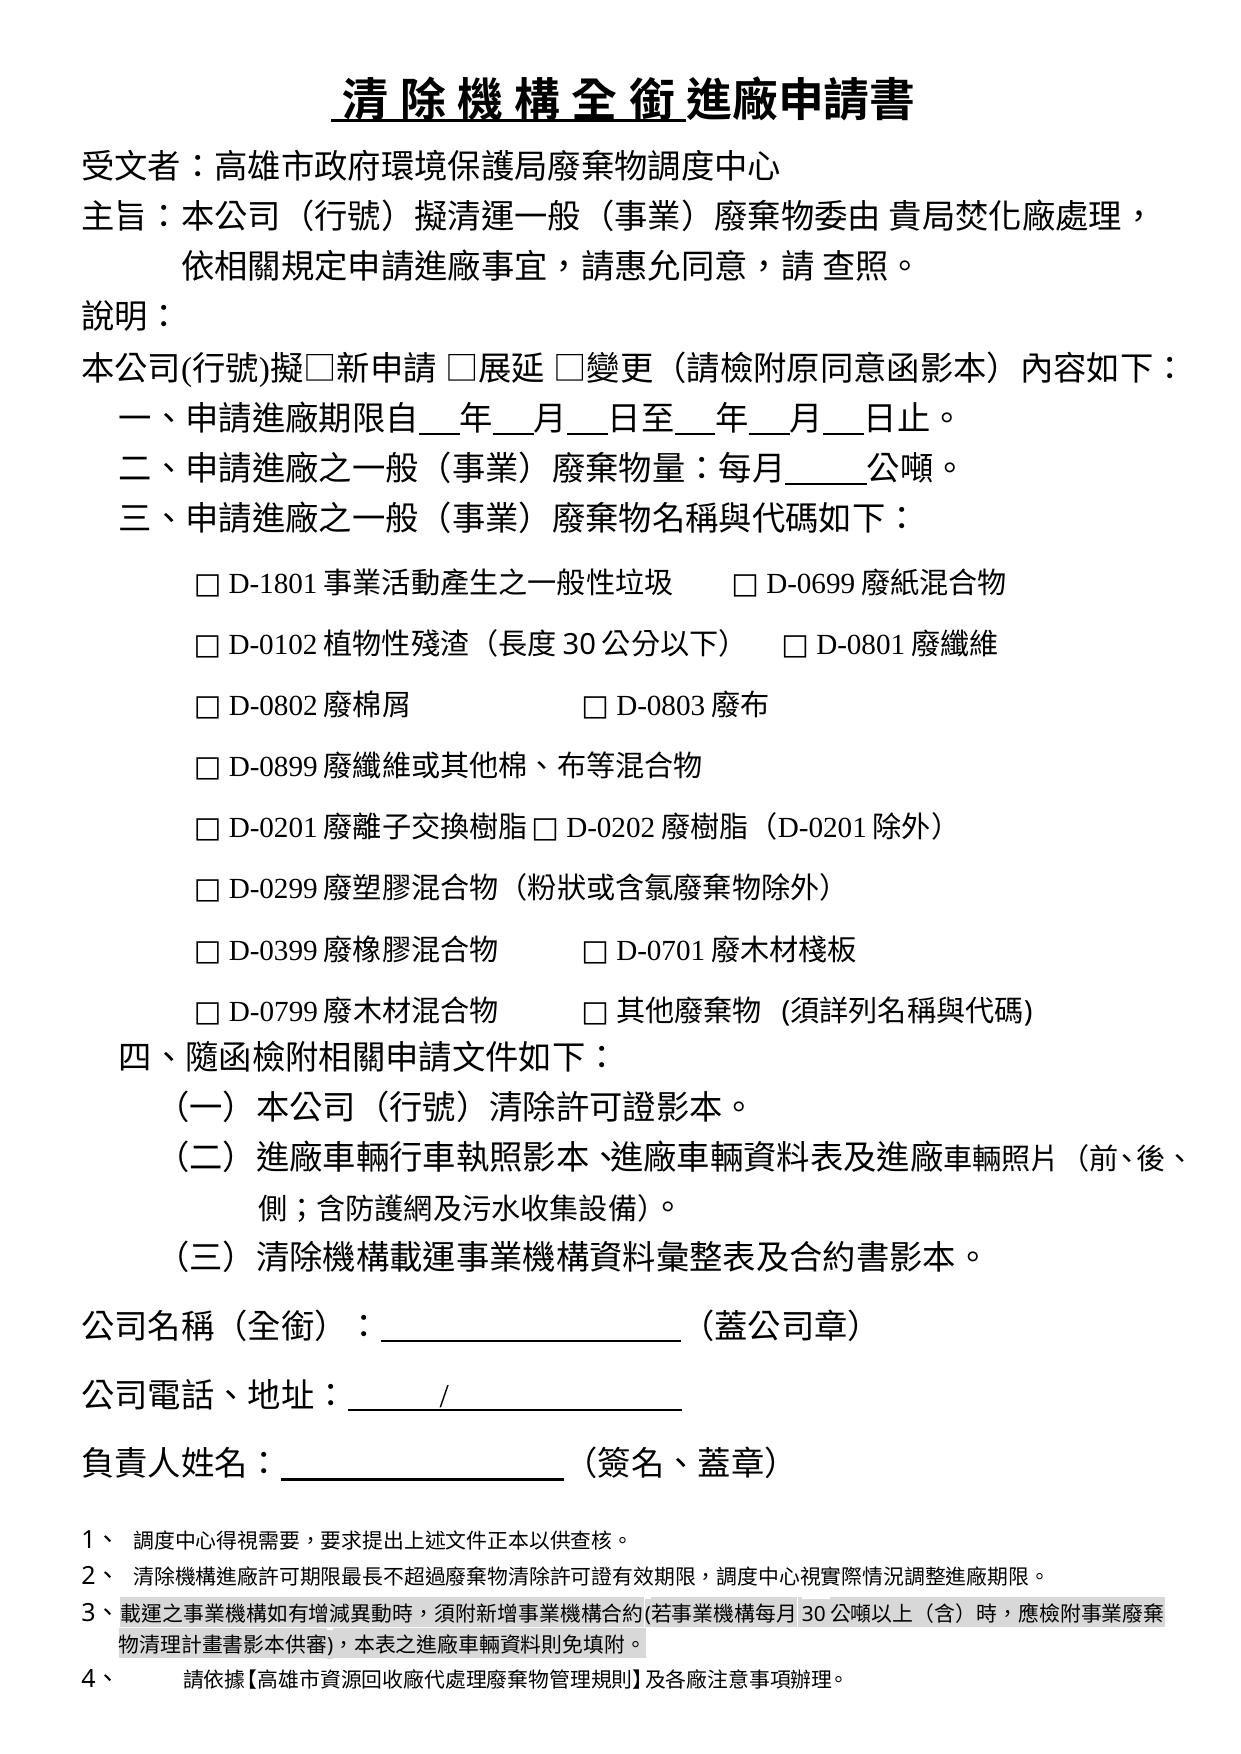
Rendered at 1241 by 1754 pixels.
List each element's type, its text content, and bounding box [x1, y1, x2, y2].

text 四、隨函檢附相關申請文件如下： [118, 1029, 1165, 1079]
text □ D-0299廢塑膠混合物（粉狀或含氯廢棄物除外） [193, 865, 1165, 907]
text □ D-0102植物性殘渣（長度30公分以下） □ D-0801廢纖維 [193, 620, 1165, 663]
text 一、申請進廠期限自 年 月 日至 年 月 日止。 [118, 390, 1165, 440]
text □ D-0201廢離子交換樹脂 □ D-0202廢樹脂（D-0201除外） [193, 804, 1165, 846]
text （二）進廠車輛行車執照影本、進廠車輛資料表及進廠車輛照片（前、後、側；含防護網及污水收集設備）。 [156, 1129, 1165, 1229]
text 負責人姓名： （簽名、蓋章） [81, 1436, 1165, 1486]
text 受文者：高雄市政府環境保護局廢棄物調度中心 [81, 138, 1165, 188]
text 本公司(行號)擬□新申請 □展延 □變更（請檢附原同意函影本）內容如下： [81, 338, 1165, 390]
text □ D-0899廢纖維或其他棉、布等混合物 [193, 743, 1165, 785]
text □ D-0799廢木材混合物 □ 其他廢棄物 (須詳列名稱與代碼) [193, 987, 1165, 1029]
text 三、申請進廠之一般（事業）廢棄物名稱與代碼如下： [118, 490, 1165, 540]
text □ D-1801事業活動產生之一般性垃圾 □ D-0699廢紙混合物 [193, 559, 1165, 602]
text 主旨：本公司（行號）擬清運一般（事業）廢棄物委由 貴局焚化廠處理，依相關規定申請進廠事宜，請惠允同意，請 查照。 [81, 188, 1165, 288]
text 說明： [81, 288, 1165, 338]
text □ D-0802廢棉屑 □ D-0803廢布 [193, 681, 1165, 724]
text 公司名稱（全銜）： （蓋公司章） [81, 1298, 1165, 1348]
text 公司電話、地址： / [81, 1367, 1165, 1417]
text 清 除 機 構 全 銜 進廠申請書 [81, 75, 1165, 127]
text （三）清除機構載運事業機構資料彙整表及合約書影本。 [156, 1229, 1165, 1279]
text 二、申請進廠之一般（事業）廢棄物量：每月 公噸。 [118, 440, 1165, 490]
text （一）本公司（行號）清除許可證影本。 [156, 1079, 1165, 1129]
text □ D-0399廢橡膠混合物 □ D-0701廢木材棧板 [193, 926, 1165, 968]
